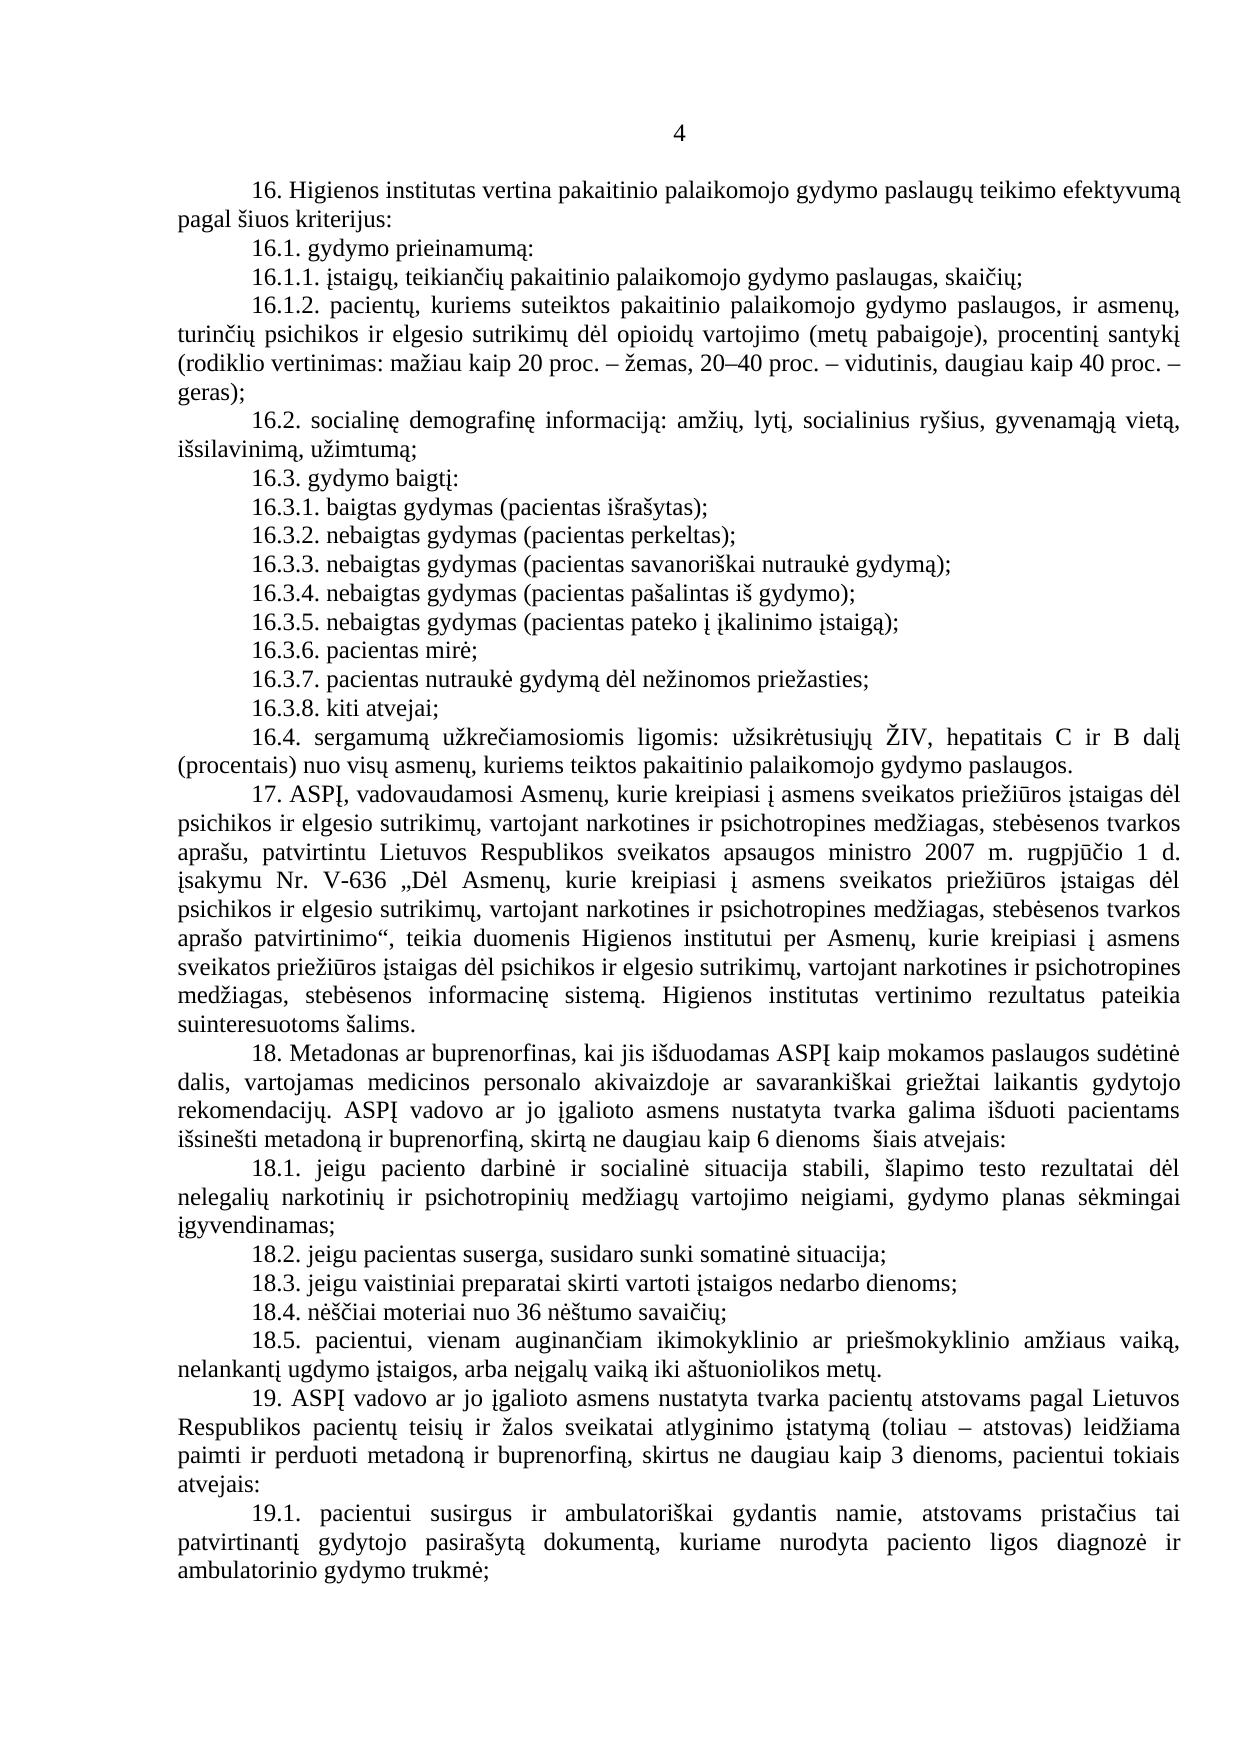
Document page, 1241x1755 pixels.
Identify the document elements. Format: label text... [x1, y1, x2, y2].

text 16.2. socialinę demografinę informaciją: amžių, lytį, socialinius ryšius, gyvenamąją vietą, išsilavinimą, užimtumą; [177, 406, 1181, 463]
text 16.3.8. kiti atvejai; [177, 693, 1181, 722]
text 16.3.2. nebaigtas gydymas (pacientas perkeltas); [177, 521, 1181, 549]
text 17. ASPĮ, vadovaudamosi Asmenų, kurie kreipiasi į asmens sveikatos priežiūros įstaigas dėl psichikos ir elgesio sutrikimų, vartojant narkotines ir psichotropines medžiagas, stebėsenos tvarkos aprašu, patvirtintu Lietuvos Respublikos sveikatos apsaugos ministro 2007 m. rugpjūčio 1 d. įsakymu Nr. V-636 „Dėl Asmenų, kurie kreipiasi į asmens sveikatos priežiūros įstaigas dėl psichikos ir elgesio sutrikimų, vartojant narkotines ir psichotropines medžiagas, stebėsenos tvarkos aprašo patvirtinimo“, teikia duomenis Higienos institutui per Asmenų, kurie kreipiasi į asmens sveikatos priežiūros įstaigas dėl psichikos ir elgesio sutrikimų, vartojant narkotines ir psichotropines medžiagas, stebėsenos informacinę sistemą. Higienos institutas vertinimo rezultatus pateikia suinteresuotoms šalims. [177, 779, 1181, 1038]
text 16.3.4. nebaigtas gydymas (pacientas pašalintas iš gydymo); [177, 578, 1181, 607]
text 18.1. jeigu paciento darbinė ir socialinė situacija stabili, šlapimo testo rezultatai dėl nelegalių narkotinių ir psichotropinių medžiagų vartojimo neigiami, gydymo planas sėkmingai įgyvendinamas; [177, 1153, 1181, 1239]
text 19. ASPĮ vadovo ar jo įgalioto asmens nustatyta tvarka pacientų atstovams pagal Lietuvos Respublikos pacientų teisių ir žalos sveikatai atlyginimo įstatymą (toliau – atstovas) leidžiama paimti ir perduoti metadoną ir buprenorfiną, skirtus ne daugiau kaip 3 dienoms, pacientui tokiais atvejais: [177, 1383, 1181, 1498]
text 16. Higienos institutas vertina pakaitinio palaikomojo gydymo paslaugų teikimo efektyvumą pagal šiuos kriterijus: [177, 176, 1181, 233]
text 16.1. gydymo prieinamumą: [177, 233, 1181, 262]
text 16.3.6. pacientas mirė; [177, 636, 1181, 664]
text 18.2. jeigu pacientas suserga, susidaro sunki somatinė situacija; [177, 1239, 1181, 1268]
text 16.3.1. baigtas gydymas (pacientas išrašytas); [177, 492, 1181, 521]
text 16.3.7. pacientas nutraukė gydymą dėl nežinomos priežasties; [177, 664, 1181, 693]
text 16.3.5. nebaigtas gydymas (pacientas pateko į įkalinimo įstaigą); [177, 607, 1181, 636]
text 19.1. pacientui susirgus ir ambulatoriškai gydantis namie, atstovams pristačius tai patvirtinantį gydytojo pasirašytą dokumentą, kuriame nurodyta paciento ligos diagnozė ir ambulatorinio gydymo trukmė; [177, 1498, 1181, 1584]
text 18.4. nėščiai moteriai nuo 36 nėštumo savaičių; [177, 1297, 1181, 1326]
text 16.3. gydymo baigtį: [177, 463, 1181, 492]
text 16.1.1. įstaigų, teikiančių pakaitinio palaikomojo gydymo paslaugas, skaičių; [177, 262, 1181, 291]
text 16.3.3. nebaigtas gydymas (pacientas savanoriškai nutraukė gydymą); [177, 549, 1181, 578]
text 16.4. sergamumą užkrečiamosiomis ligomis: užsikrėtusiųjų ŽIV, hepatitais C ir B dalį (procentais) nuo visų asmenų, kuriems teiktos pakaitinio palaikomojo gydymo paslaugos. [177, 722, 1181, 779]
text 18.5. pacientui, vienam auginančiam ikimokyklinio ar priešmokyklinio amžiaus vaiką, nelankantį ugdymo įstaigos, arba neįgalų vaiką iki aštuoniolikos metų. [177, 1326, 1181, 1383]
text 18. Metadonas ar buprenorfinas, kai jis išduodamas ASPĮ kaip mokamos paslaugos sudėtinė dalis, vartojamas medicinos personalo akivaizdoje ar savarankiškai griežtai laikantis gydytojo rekomendacijų. ASPĮ vadovo ar jo įgalioto asmens nustatyta tvarka galima išduoti pacientams išsinešti metadoną ir buprenorfiną, skirtą ne daugiau kaip 6 dienoms šiais atvejais: [177, 1038, 1181, 1153]
text 16.1.2. pacientų, kuriems suteiktos pakaitinio palaikomojo gydymo paslaugos, ir asmenų, turinčių psichikos ir elgesio sutrikimų dėl opioidų vartojimo (metų pabaigoje), procentinį santykį (rodiklio vertinimas: mažiau kaip 20 proc. – žemas, 20–40 proc. – vidutinis, daugiau kaip 40 proc. – geras); [177, 291, 1181, 406]
text 18.3. jeigu vaistiniai preparatai skirti vartoti įstaigos nedarbo dienoms; [177, 1268, 1181, 1297]
